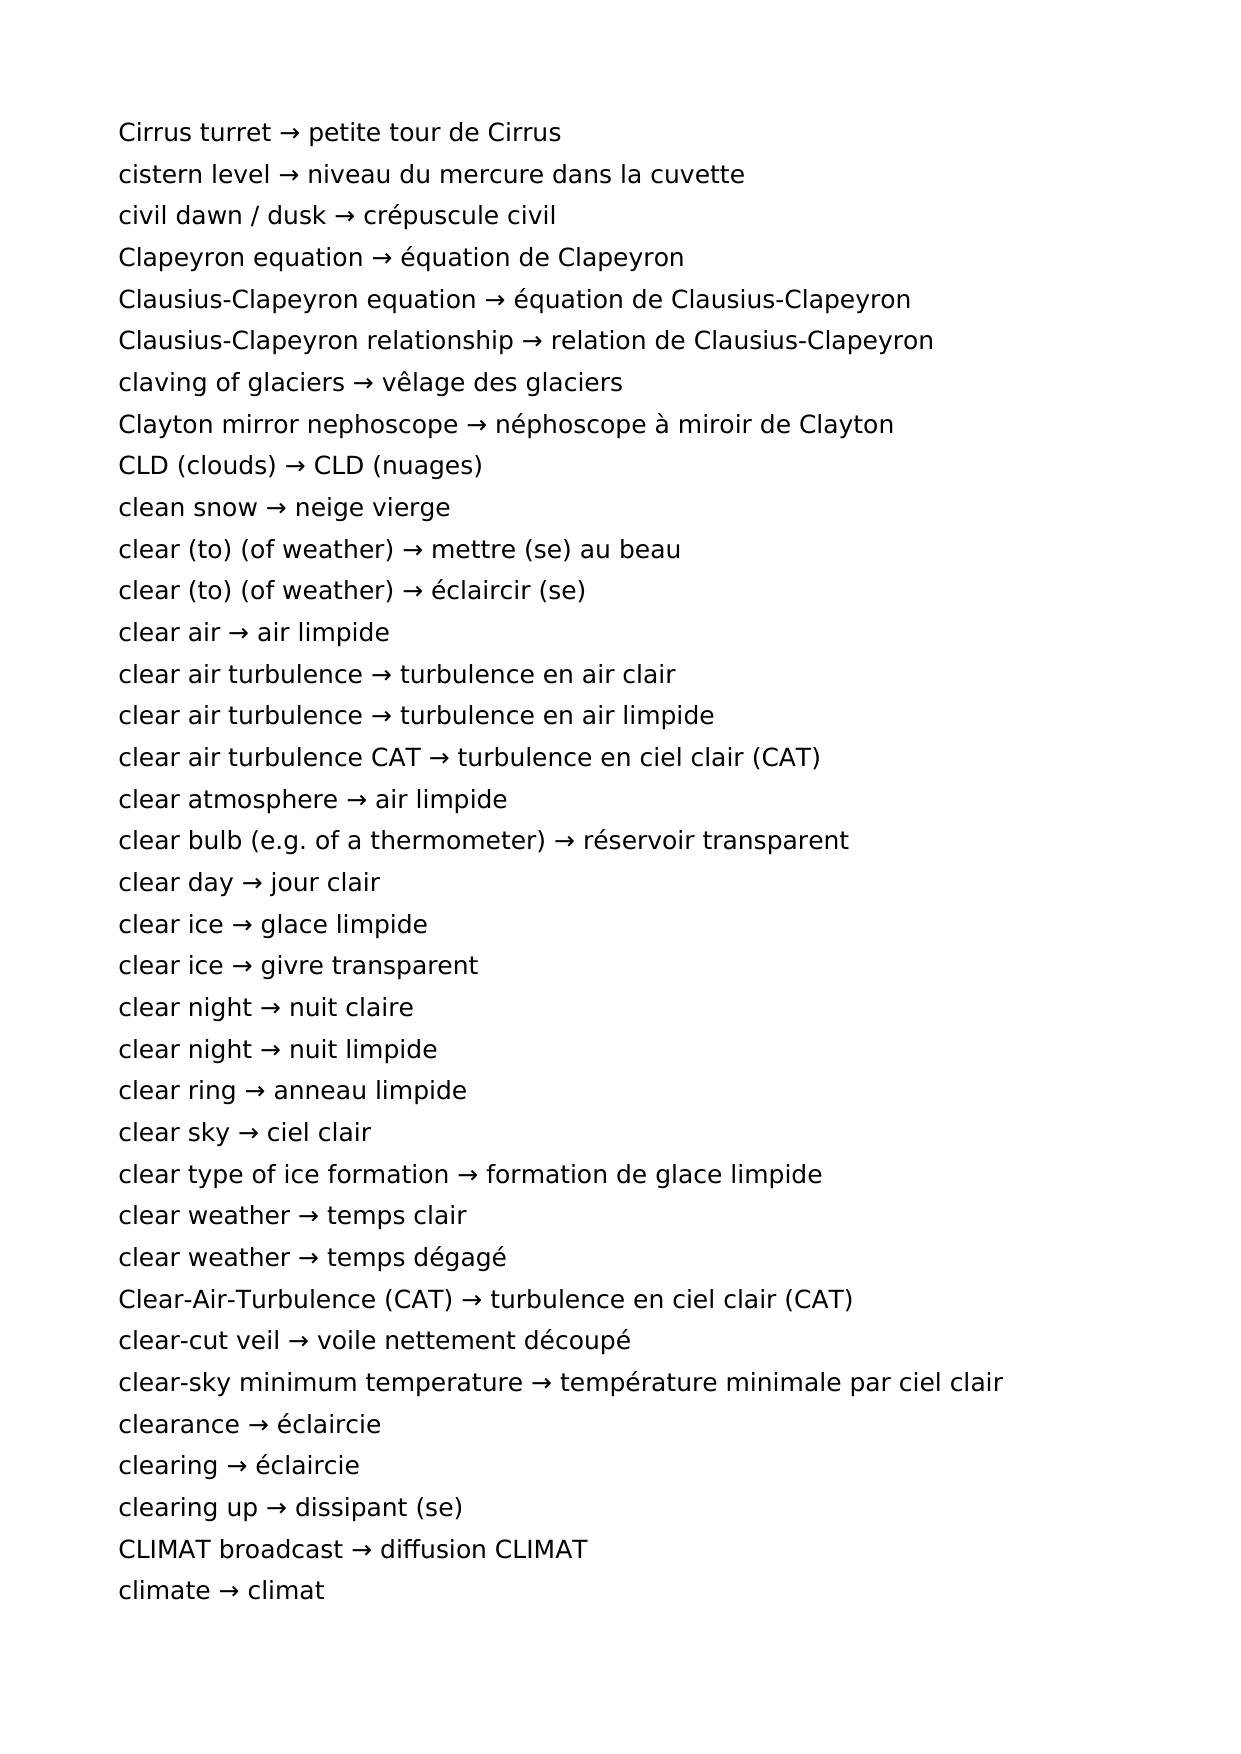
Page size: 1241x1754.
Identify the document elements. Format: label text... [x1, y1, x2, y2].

text clear sky → ciel clair [118, 1118, 1122, 1147]
text clear type of ice formation → formation de glace limpide [118, 1160, 1122, 1189]
text Clausius-Clapeyron equation → équation de Clausius-Clapeyron [118, 285, 1122, 314]
text clear ice → glace limpide [118, 910, 1122, 939]
text cistern level → niveau du mercure dans la cuvette [118, 160, 1122, 189]
text clear-sky minimum temperature → température minimale par ciel clair [118, 1368, 1122, 1397]
text civil dawn / dusk → crépuscule civil [118, 201, 1122, 231]
text Cirrus turret → petite tour de Cirrus [118, 118, 1122, 147]
text clear day → jour clair [118, 868, 1122, 897]
text CLD (clouds) → CLD (nuages) [118, 451, 1122, 481]
text clear ice → givre transparent [118, 951, 1122, 981]
text clear-cut veil → voile nettement découpé [118, 1326, 1122, 1356]
text claving of glaciers → vêlage des glaciers [118, 368, 1122, 397]
text Clayton mirror nephoscope → néphoscope à miroir de Clayton [118, 410, 1122, 439]
text clear (to) (of weather) → éclaircir (se) [118, 576, 1122, 606]
text clear (to) (of weather) → mettre (se) au beau [118, 535, 1122, 564]
text clear atmosphere → air limpide [118, 785, 1122, 814]
text clearing → éclaircie [118, 1451, 1122, 1481]
text clear air turbulence → turbulence en air clair [118, 660, 1122, 689]
text clear ring → anneau limpide [118, 1076, 1122, 1106]
text clear bulb (e.g. of a thermometer) → réservoir transparent [118, 826, 1122, 856]
text clean snow → neige vierge [118, 493, 1122, 522]
text clear weather → temps dégagé [118, 1243, 1122, 1272]
text clear air turbulence CAT → turbulence en ciel clair (CAT) [118, 743, 1122, 772]
text clear night → nuit claire [118, 993, 1122, 1022]
text Clapeyron equation → équation de Clapeyron [118, 243, 1122, 272]
text Clausius-Clapeyron relationship → relation de Clausius-Clapeyron [118, 326, 1122, 356]
text CLIMAT broadcast → diffusion CLIMAT [118, 1535, 1122, 1564]
text clear air turbulence → turbulence en air limpide [118, 701, 1122, 731]
text climate → climat [118, 1576, 1122, 1606]
text Clear-Air-Turbulence (CAT) → turbulence en ciel clair (CAT) [118, 1285, 1122, 1314]
text clear air → air limpide [118, 618, 1122, 647]
text clearance → éclaircie [118, 1410, 1122, 1439]
text clear night → nuit limpide [118, 1035, 1122, 1064]
text clearing up → dissipant (se) [118, 1493, 1122, 1522]
text clear weather → temps clair [118, 1201, 1122, 1231]
